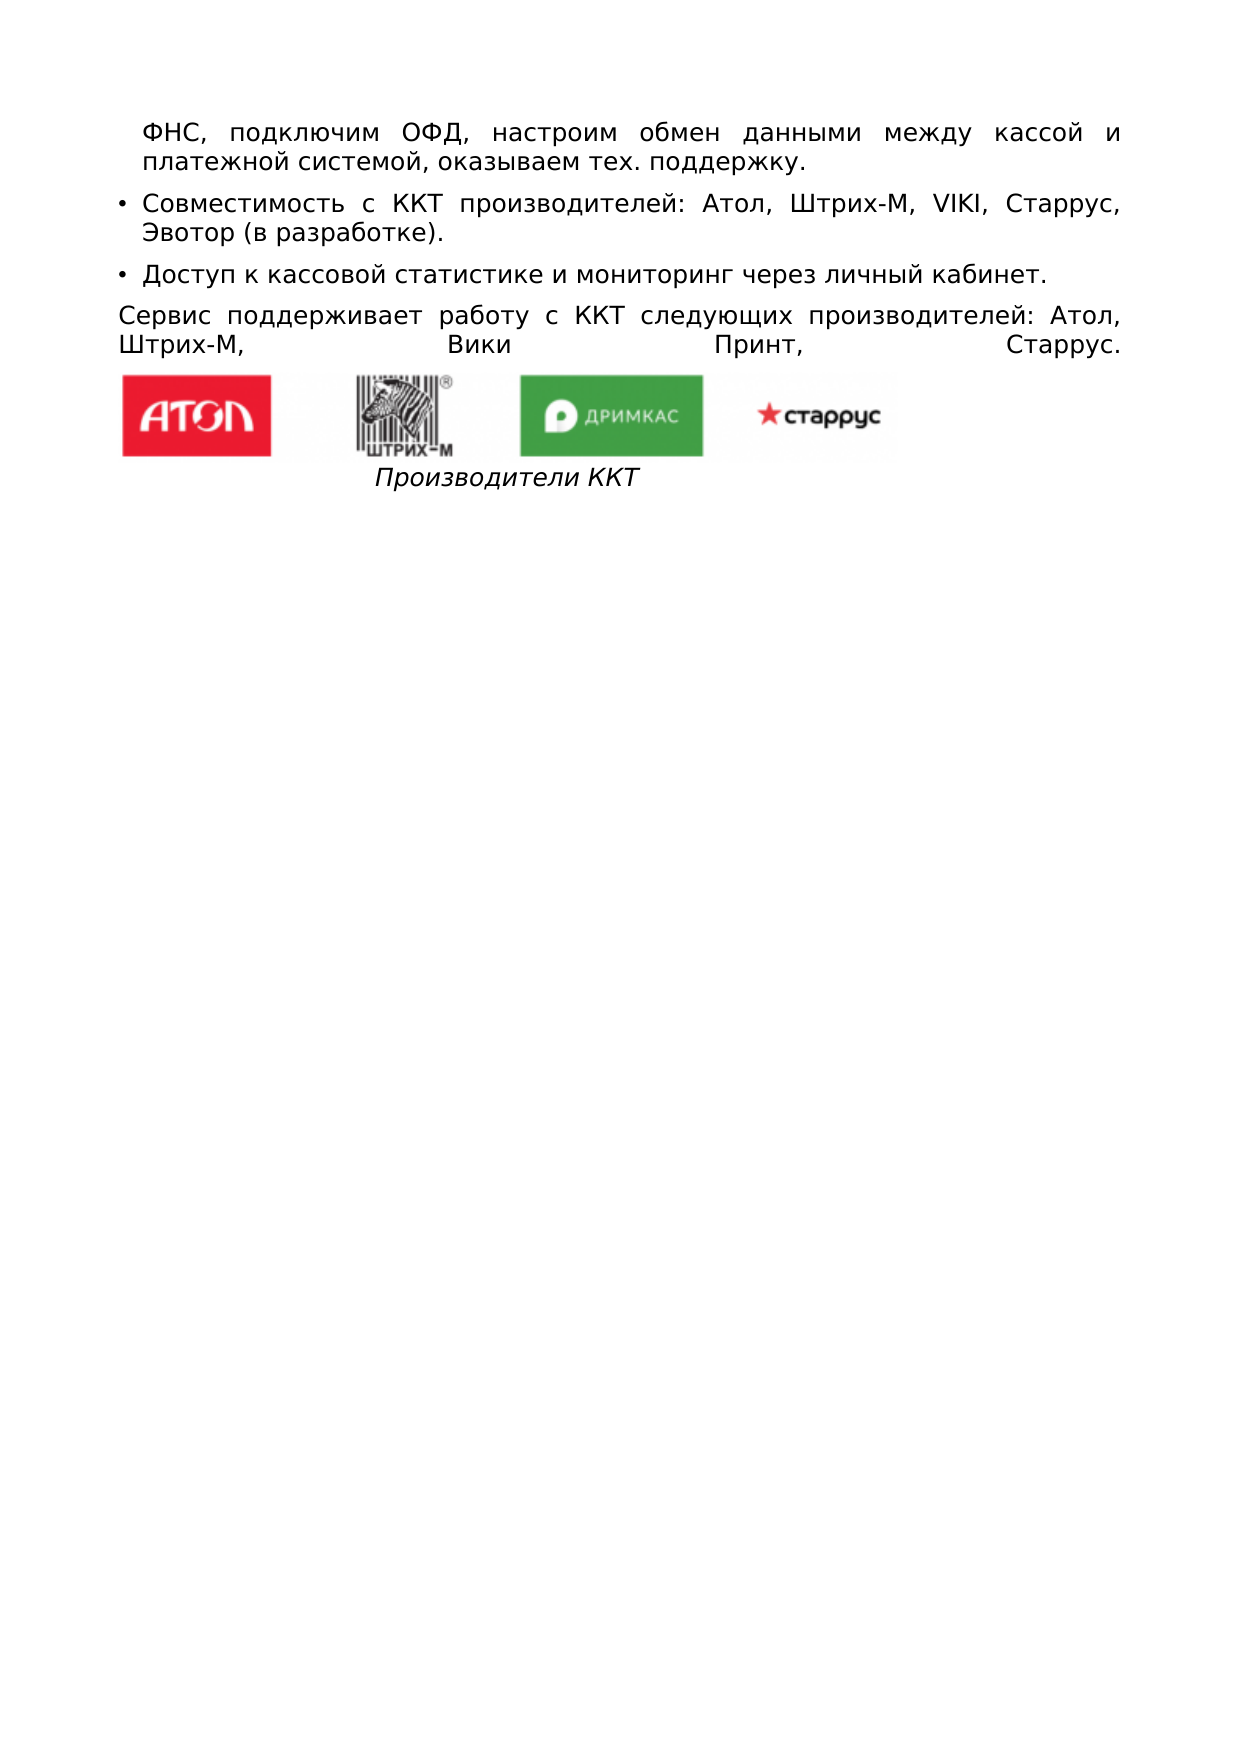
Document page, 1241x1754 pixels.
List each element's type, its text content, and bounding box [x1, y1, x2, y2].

picture [118, 372, 898, 463]
list Доступ к кассовой статистике и мониторинг через личный кабинет. [118, 260, 1122, 289]
text Сервис поддерживает работу с ККТ следующих производителей: Атол, Штрих-М, Вики Принт, Старрус. [118, 301, 1122, 492]
list ФНС, подключим ОФД, настроим обмен данными между кассой и платежной системой, оказываем тех. поддержку. [118, 118, 1122, 176]
text Производители ККТ [118, 463, 898, 492]
list Совместимость с ККТ производителей: Атол, Штрих-М, VIKI, Старрус, Эвотор (в разработке). [118, 189, 1122, 247]
